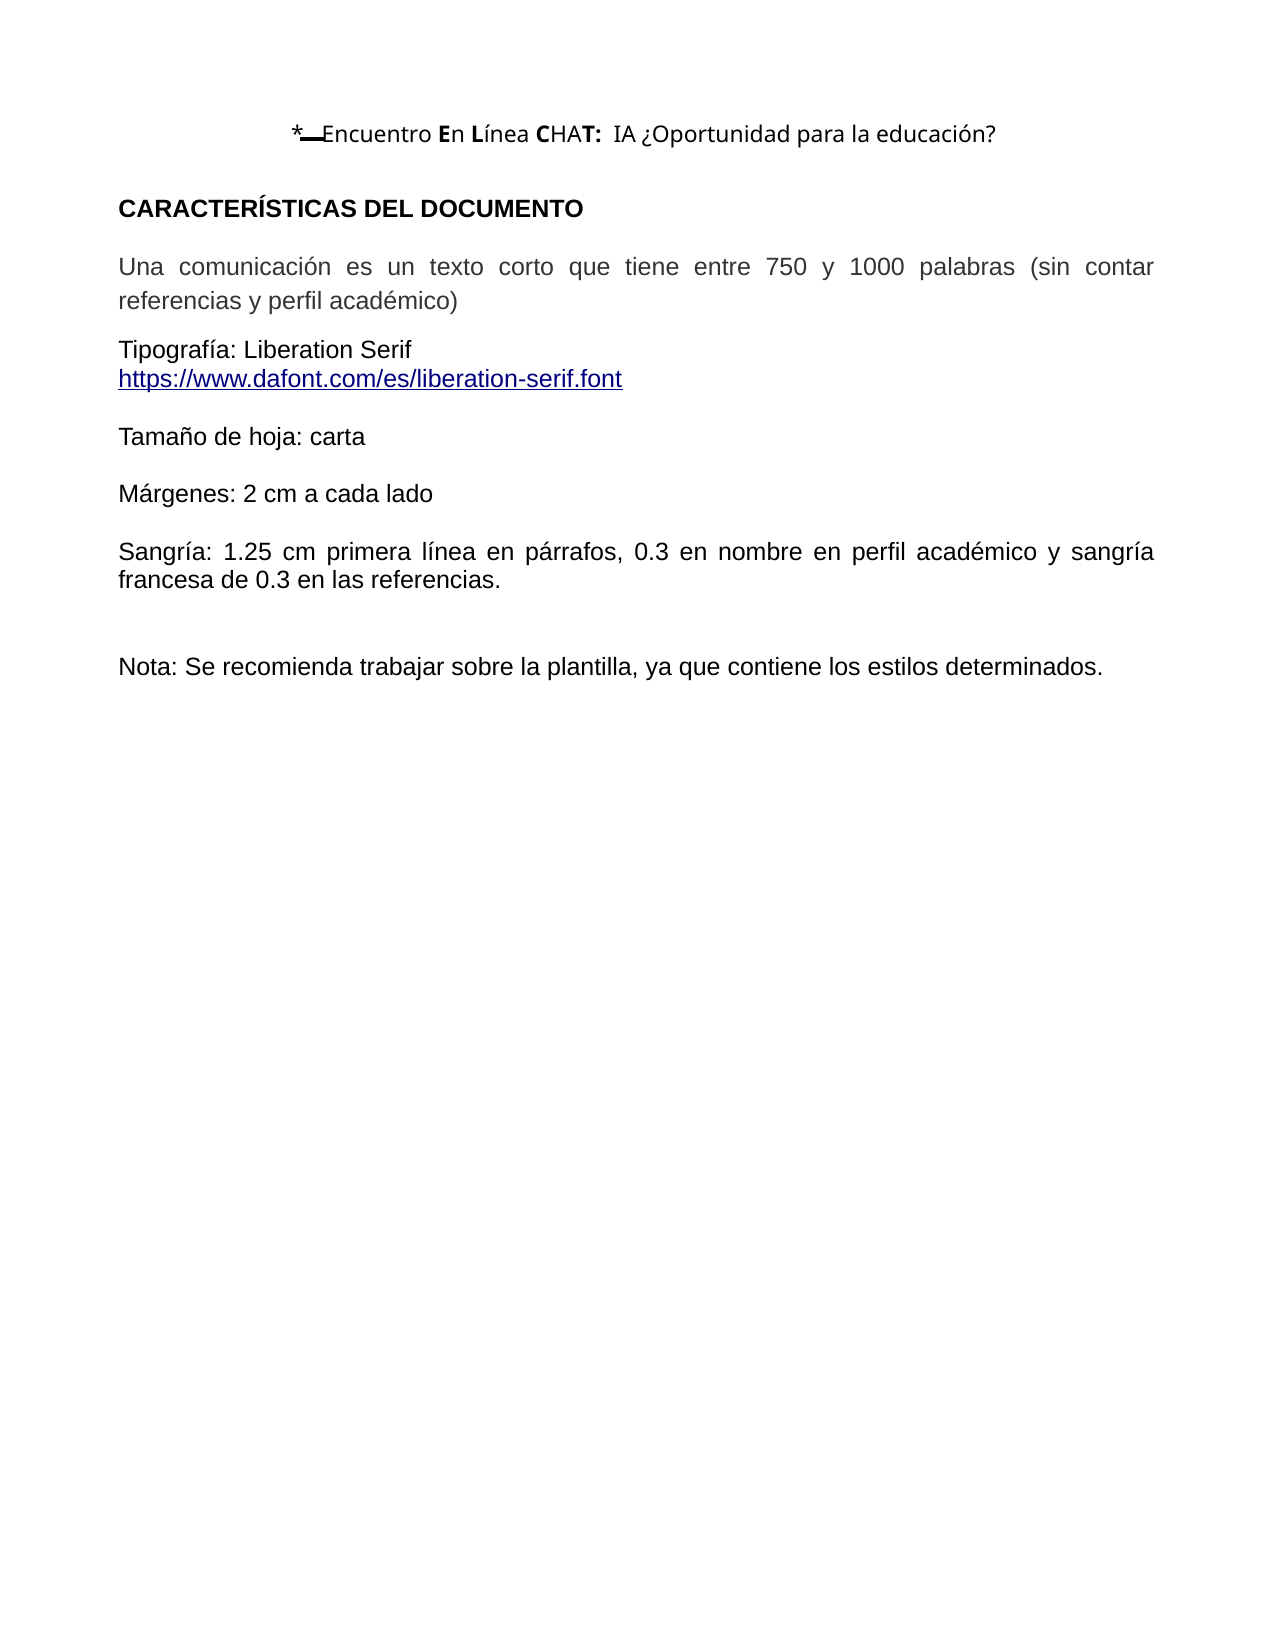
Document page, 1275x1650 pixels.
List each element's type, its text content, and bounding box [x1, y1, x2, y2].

text CARACTERÍSTICAS DEL DOCUMENTO [118, 194, 1157, 223]
text Márgenes: 2 cm a cada lado [118, 479, 1157, 508]
text Tipografía: Liberation Serif [118, 335, 1157, 364]
text Una comunicación es un texto corto que tiene entre 750 y 1000 palabras (sin contar referencias y perfil académico) [118, 252, 1157, 315]
text Tamaño de hoja: carta [118, 422, 1157, 450]
text Sangría: 1.25 cm primera línea en párrafos, 0.3 en nombre en perfil académico y sangría francesa de 0.3 en las referencias. [118, 537, 1157, 594]
text Nota: Se recomienda trabajar sobre la plantilla, ya que contiene los estilos determinados. [118, 652, 1157, 680]
text https://www.dafont.com/es/liberation-serif.font [118, 364, 1157, 393]
